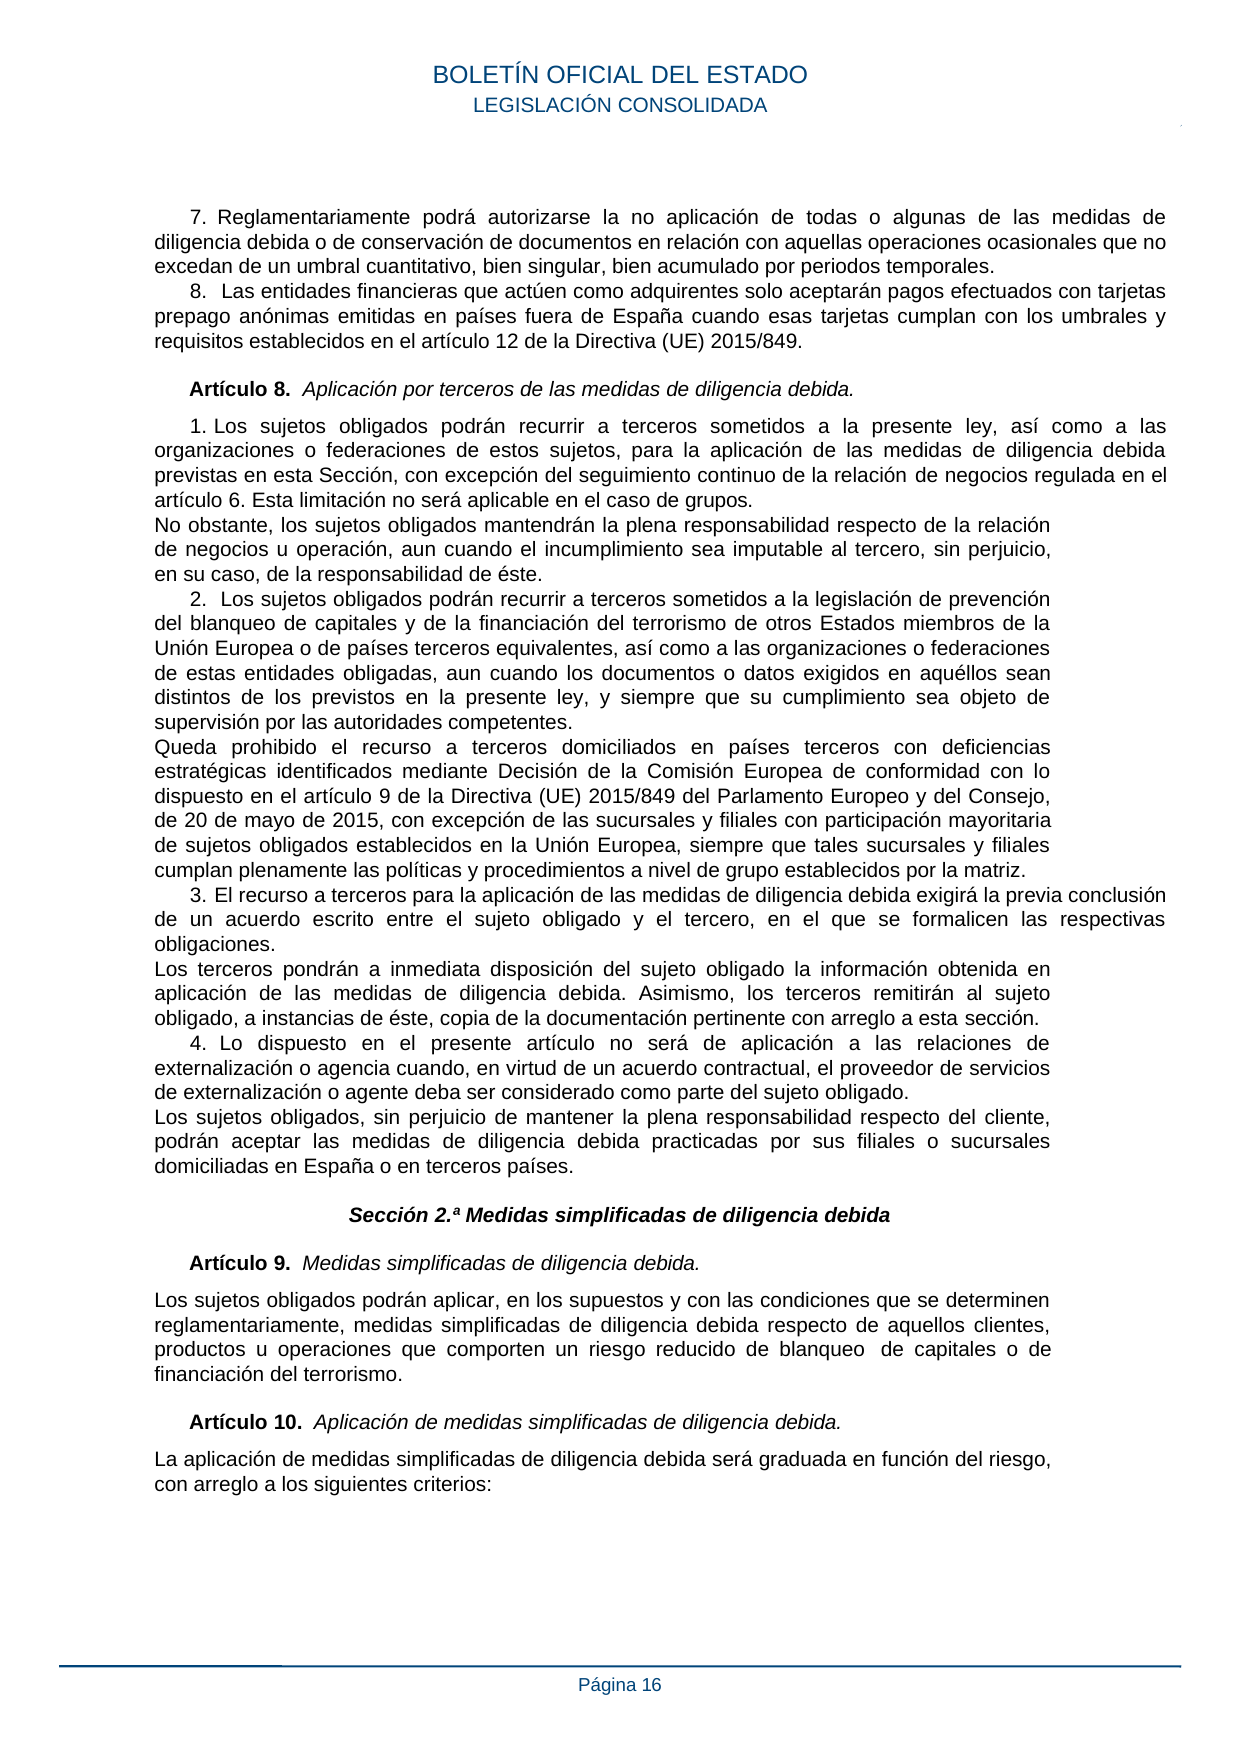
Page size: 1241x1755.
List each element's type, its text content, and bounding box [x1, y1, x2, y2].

text Artículo 10. Aplicación de medidas simplificadas de diligencia debida. [189, 1410, 1168, 1434]
text Los sujetos obligados, sin perjuicio de mantener la plena responsabilidad respecto del cliente, podrán aceptar las medidas de diligencia debida practicadas por sus filiales o sucursales domiciliadas en España o en terceros países. [154, 1105, 1052, 1178]
list Las entidades financieras que actúen como adquirentes solo aceptarán pagos efectuados con tarjetas prepago anónimas emitidas en países fuera de España cuando esas tarjetas cumplan con los umbrales y requisitos establecidos en el artículo 12 de la Directiva (UE) 2015/849. [154, 279, 1168, 352]
list Los sujetos obligados podrán recurrir a terceros sometidos a la legislación de prevención del blanqueo de capitales y de la financiación del terrorismo de otros Estados miembros de la Unión Europea o de países terceros equivalentes, así como a las organizaciones o federaciones de estas entidades obligadas, aun cuando los documentos o datos exigidos en aquéllos sean distintos de los previstos en la presente ley, y siempre que su cumplimiento sea objeto de supervisión por las autoridades competentes. [154, 587, 1052, 733]
text Los sujetos obligados podrán aplicar, en los supuestos y con las condiciones que se determinen reglamentariamente, medidas simplificadas de diligencia debida respecto de aquellos clientes, productos u operaciones que comporten un riesgo reducido de blanqueo de capitales o de financiación del terrorismo. [154, 1288, 1052, 1386]
list Lo dispuesto en el presente artículo no será de aplicación a las relaciones de externalización o agencia cuando, en virtud de un acuerdo contractual, el proveedor de servicios de externalización o agente deba ser considerado como parte del sujeto obligado. [154, 1031, 1052, 1104]
list El recurso a terceros para la aplicación de las medidas de diligencia debida exigirá la previa conclusión de un acuerdo escrito entre el sujeto obligado y el tercero, en el que se formalicen las respectivas obligaciones. [154, 883, 1168, 956]
list Los sujetos obligados podrán recurrir a terceros sometidos a la presente ley, así como a las organizaciones o federaciones de estos sujetos, para la aplicación de las medidas de diligencia debida previstas en esta Sección, con excepción del seguimiento continuo de la relación de negocios regulada en el artículo 6. Esta limitación no será aplicable en el caso de grupos. [154, 414, 1168, 511]
text No obstante, los sujetos obligados mantendrán la plena responsabilidad respecto de la relación de negocios u operación, aun cuando el incumplimiento sea imputable al tercero, sin perjuicio, en su caso, de la responsabilidad de éste. [154, 513, 1052, 586]
text La aplicación de medidas simplificadas de diligencia debida será graduada en función del riesgo, con arreglo a los siguientes criterios: [154, 1447, 1052, 1495]
text Artículo 8. Aplicación por terceros de las medidas de diligencia debida. [189, 377, 1168, 401]
text Queda prohibido el recurso a terceros domiciliados en países terceros con deficiencias estratégicas identificados mediante Decisión de la Comisión Europea de conformidad con lo dispuesto en el artículo 9 de la Directiva (UE) 2015/849 del Parlamento Europeo y del Consejo, de 20 de mayo de 2015, con excepción de las sucursales y filiales con participación mayoritaria de sujetos obligados establecidos en la Unión Europea, siempre que tales sucursales y filiales cumplan plenamente las políticas y procedimientos a nivel de grupo establecidos por la matriz. [154, 734, 1052, 881]
text Artículo 9. Medidas simplificadas de diligencia debida. [189, 1251, 1168, 1275]
text Los terceros pondrán a inmediata disposición del sujeto obligado la información obtenida en aplicación de las medidas de diligencia debida. Asimismo, los terceros remitirán al sujeto obligado, a instancias de éste, copia de la documentación pertinente con arreglo a esta sección. [154, 957, 1052, 1030]
subtitle Sección 2.ª Medidas simplificadas de diligencia debida [349, 1202, 1168, 1226]
list Reglamentariamente podrá autorizarse la no aplicación de todas o algunas de las medidas de diligencia debida o de conservación de documentos en relación con aquellas operaciones ocasionales que no excedan de un umbral cuantitativo, bien singular, bien acumulado por periodos temporales. [154, 205, 1168, 278]
